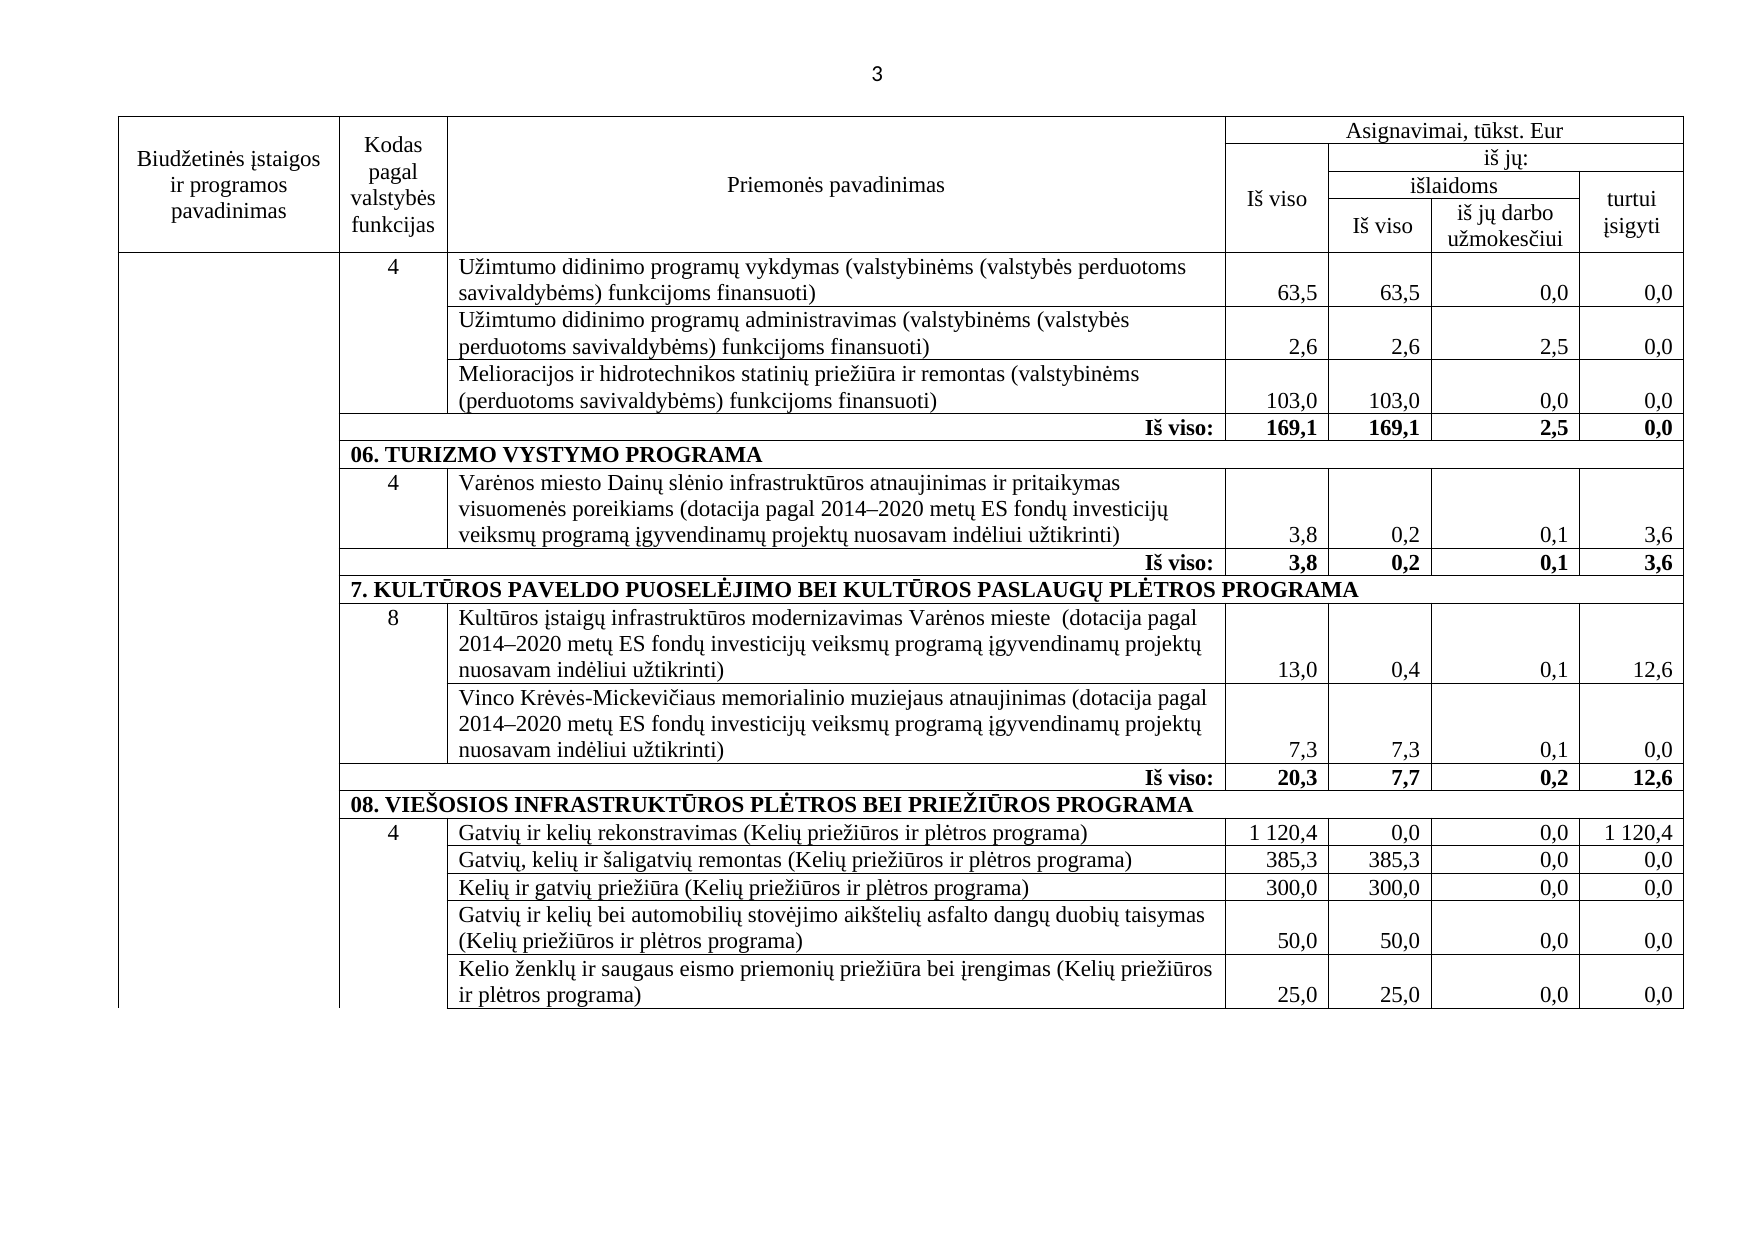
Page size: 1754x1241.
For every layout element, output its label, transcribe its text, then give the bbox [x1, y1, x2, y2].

table_cell Kelių ir gatvių priežiūra (Kelių priežiūros ir plėtros programa) [448, 874, 1225, 900]
table_cell Gatvių, kelių ir šaligatvių remontas (Kelių priežiūros ir plėtros programa) [448, 846, 1225, 872]
table_header Kodas pagal valstybės funkcijas [340, 117, 447, 252]
table_cell [119, 253, 339, 306]
table_cell Gatvių ir kelių bei automobilių stovėjimo aikštelių asfalto dangų duobių taisymas (Kelių priežiūros ir plėtros programa) [448, 901, 1225, 954]
table_cell [119, 306, 339, 359]
table_cell 0,0 [1432, 253, 1579, 306]
table_cell 7,3 [1226, 684, 1328, 763]
table_cell 3,6 [1580, 549, 1683, 575]
table_cell Varėnos miesto Dainų slėnio infrastruktūros atnaujinimas ir pritaikymas visuomenės poreikiams (dotacija pagal 2014–2020 metų ES fondų investicijų veiksmų programą įgyvendinamų projektų nuosavam indėliui užtikrinti) [448, 469, 1225, 548]
table_cell [119, 575, 339, 603]
table_cell turtui įsigyti [1580, 172, 1683, 252]
table_cell 0,0 [1580, 253, 1683, 306]
table_cell 0,0 [1580, 684, 1683, 763]
table_cell 0,0 [1432, 874, 1579, 900]
table_cell Užimtumo didinimo programų administravimas (valstybinėms (valstybės perduotoms savivaldybėms) funkcijoms finansuoti) [448, 307, 1225, 359]
table_cell Užimtumo didinimo programų vykdymas (valstybinėms (valstybės perduotoms savivaldybėms) funkcijoms finansuoti) [448, 253, 1225, 306]
table_cell [119, 845, 339, 872]
table_cell 0,1 [1432, 549, 1579, 575]
table_cell 0,0 [1432, 955, 1579, 1007]
table_cell 169,1 [1329, 414, 1431, 440]
table_cell Iš viso [1329, 199, 1431, 252]
table_cell 4 [340, 469, 447, 548]
table_cell [119, 954, 339, 1007]
table_cell 63,5 [1226, 253, 1328, 306]
table_cell Iš viso: [340, 549, 1225, 575]
table_cell 2,5 [1432, 307, 1579, 359]
table_cell 0,0 [1432, 901, 1579, 954]
table_cell 1 120,4 [1580, 819, 1683, 845]
table_cell 385,3 [1329, 846, 1431, 872]
table_cell 50,0 [1226, 901, 1328, 954]
table_cell [119, 359, 339, 413]
table_cell 103,0 [1226, 360, 1328, 413]
table_cell 8 [340, 604, 447, 763]
table_cell [340, 873, 447, 900]
table_cell [119, 683, 339, 763]
table_cell 2,5 [1432, 414, 1579, 440]
table_cell 2,6 [1329, 307, 1431, 359]
table_cell [119, 603, 339, 683]
table_cell 13,0 [1226, 604, 1328, 683]
table_cell 0,1 [1432, 604, 1579, 683]
table_cell iš jų darbo užmokesčiui [1432, 199, 1579, 252]
table_cell 50,0 [1329, 901, 1431, 954]
table_header Asignavimai, tūkst. Eur [1226, 117, 1683, 143]
table_cell [119, 440, 339, 468]
table_cell 300,0 [1329, 874, 1431, 900]
table_cell 0,0 [1580, 307, 1683, 359]
table_cell 3,8 [1226, 469, 1328, 548]
table_cell 0,2 [1432, 764, 1579, 790]
table_cell 0,0 [1580, 846, 1683, 872]
table_cell [119, 468, 339, 548]
table_cell 7,7 [1329, 764, 1431, 790]
table_cell 0,0 [1580, 901, 1683, 954]
table_cell [119, 548, 339, 575]
table_cell 103,0 [1329, 360, 1431, 413]
table_cell 0,2 [1329, 469, 1431, 548]
table_cell 4 [340, 819, 447, 845]
table_cell 169,1 [1226, 414, 1328, 440]
table_cell 0,4 [1329, 604, 1431, 683]
table_cell 0,1 [1432, 684, 1579, 763]
table_cell 12,6 [1580, 764, 1683, 790]
table_cell 12,6 [1580, 604, 1683, 683]
table_cell 385,3 [1226, 846, 1328, 872]
table_cell 0,0 [1329, 819, 1431, 845]
table_cell [119, 413, 339, 440]
table_cell 1 120,4 [1226, 819, 1328, 845]
table_cell 0,1 [1432, 469, 1579, 548]
table_cell Gatvių ir kelių rekonstravimas (Kelių priežiūros ir plėtros programa) [448, 819, 1225, 845]
table_cell 3,8 [1226, 549, 1328, 575]
table_cell Iš viso: [340, 414, 1225, 440]
table_cell [340, 845, 447, 872]
table_cell 3,6 [1580, 469, 1683, 548]
table_cell 2,6 [1226, 307, 1328, 359]
table_cell 300,0 [1226, 874, 1328, 900]
table_cell 0,0 [1580, 874, 1683, 900]
table_header Priemonės pavadinimas [448, 117, 1225, 252]
table_cell [119, 790, 339, 818]
table_cell Vinco Krėvės-Mickevičiaus memorialinio muziejaus atnaujinimas (dotacija pagal 2014–2020 metų ES fondų investicijų veiksmų programą įgyvendinamų projektų nuosavam indėliui užtikrinti) [448, 684, 1225, 763]
table_cell iš jų: [1329, 144, 1683, 171]
table_cell išlaidoms [1329, 172, 1579, 198]
table_cell 63,5 [1329, 253, 1431, 306]
table_cell 0,0 [1432, 819, 1579, 845]
table_cell Iš viso [1226, 144, 1328, 252]
table_cell 0,0 [1580, 955, 1683, 1007]
table_cell 7. KULTŪROS PAVELDO PUOSELĖJIMO BEI KULTŪROS PASLAUGŲ PLĖTROS PROGRAMA [340, 576, 1683, 603]
table_cell 0,0 [1580, 414, 1683, 440]
table_cell 0,0 [1432, 360, 1579, 413]
table_cell Iš viso: [340, 764, 1225, 790]
table_cell 4 [340, 253, 447, 413]
table_cell 0,2 [1329, 549, 1431, 575]
table_cell 25,0 [1226, 955, 1328, 1007]
table_cell 7,3 [1329, 684, 1431, 763]
table_cell 20,3 [1226, 764, 1328, 790]
table_cell [340, 900, 447, 954]
table_cell 25,0 [1329, 955, 1431, 1007]
table_cell 0,0 [1580, 360, 1683, 413]
table_cell [119, 900, 339, 954]
table_cell Kelio ženklų ir saugaus eismo priemonių priežiūra bei įrengimas (Kelių priežiūros ir plėtros programa) [448, 955, 1225, 1007]
table_cell [119, 763, 339, 790]
table_header Biudžetinės įstaigos ir programos pavadinimas [119, 117, 339, 252]
table_cell [340, 954, 447, 1007]
table_cell Melioracijos ir hidrotechnikos statinių priežiūra ir remontas (valstybinėms (perduotoms savivaldybėms) funkcijoms finansuoti) [448, 360, 1225, 413]
table_cell Kultūros įstaigų infrastruktūros modernizavimas Varėnos mieste (dotacija pagal 2014–2020 metų ES fondų investicijų veiksmų programą įgyvendinamų projektų nuosavam indėliui užtikrinti) [448, 604, 1225, 683]
table_cell 06. TURIZMO VYSTYMO PROGRAMA [340, 441, 1683, 468]
table_cell [119, 873, 339, 900]
table_cell 08. VIEŠOSIOS INFRASTRUKTŪROS PLĖTROS BEI PRIEŽIŪROS PROGRAMA [340, 791, 1683, 818]
table_cell [119, 818, 339, 845]
table_cell 0,0 [1432, 846, 1579, 872]
